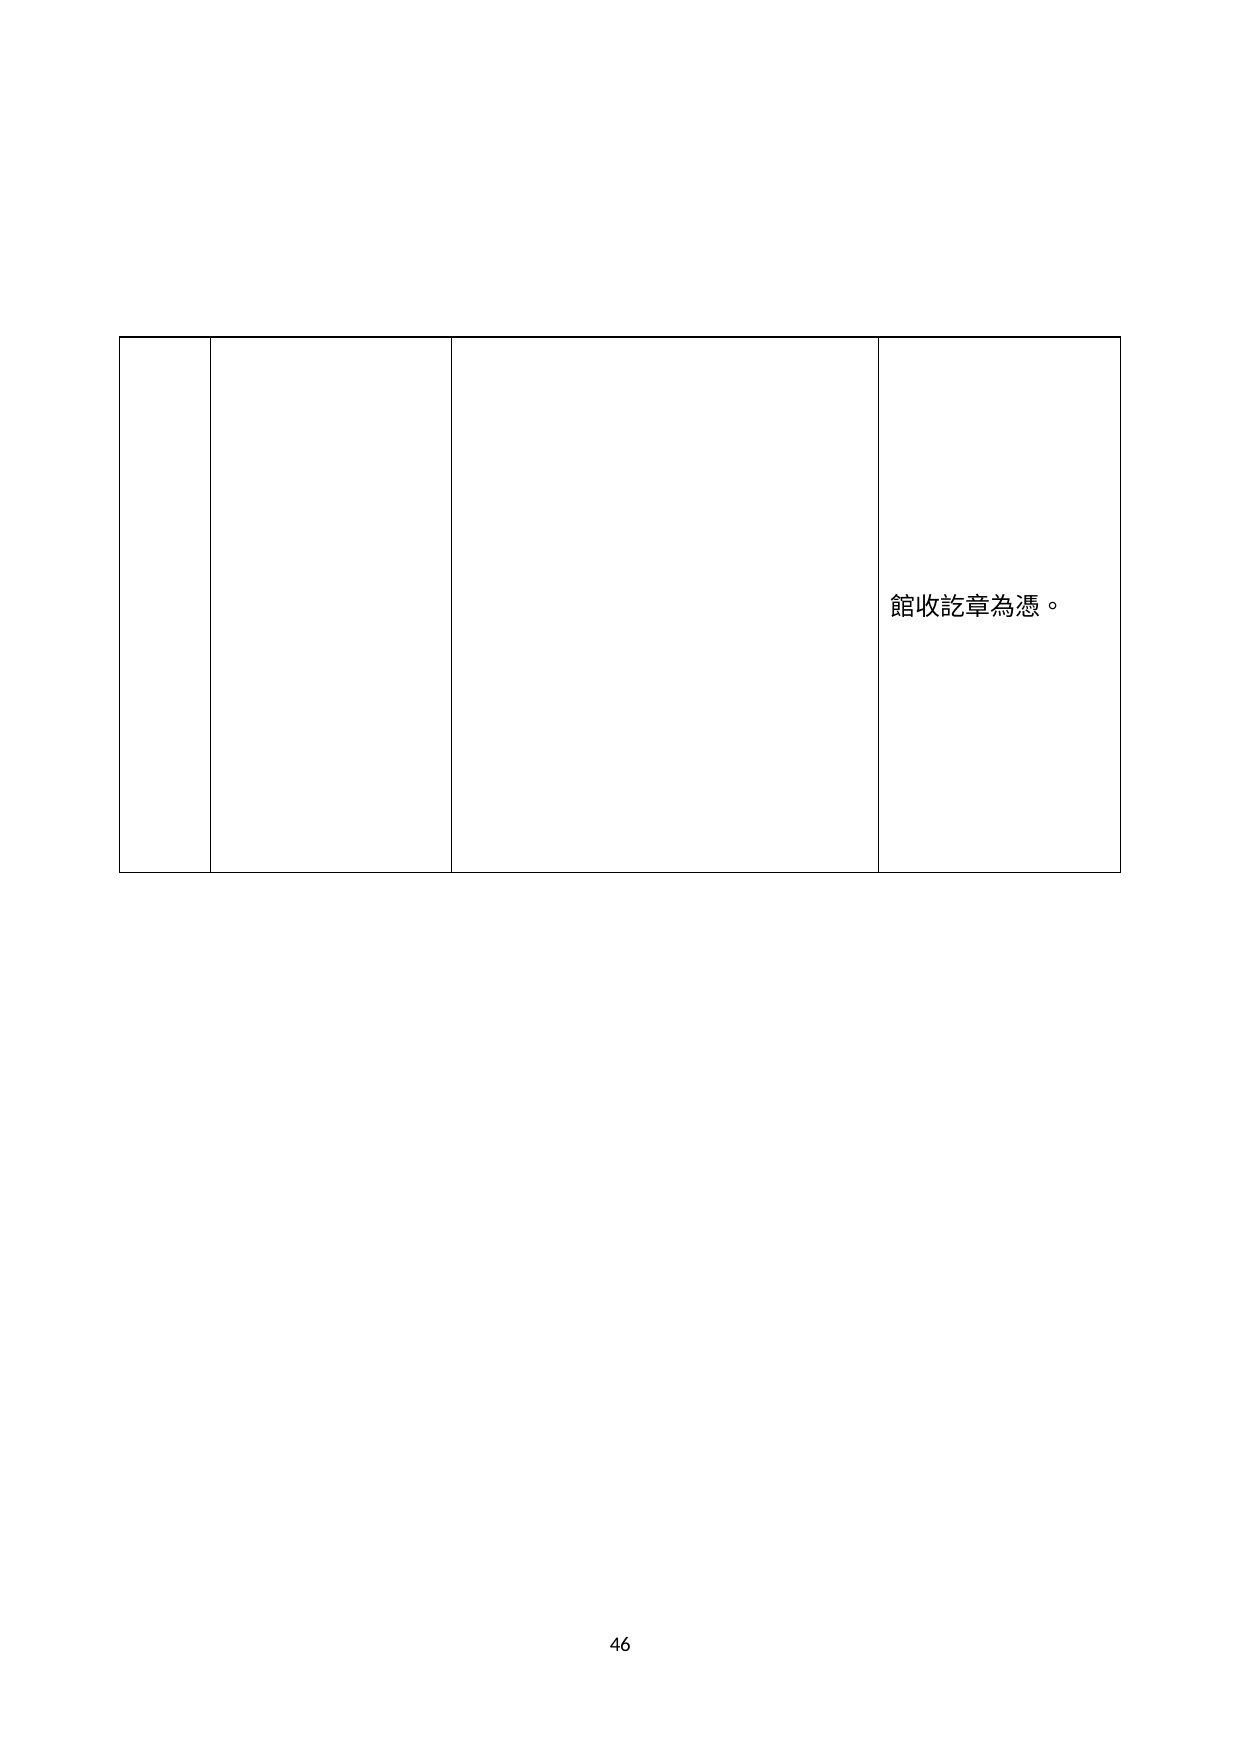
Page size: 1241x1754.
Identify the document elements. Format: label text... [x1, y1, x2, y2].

table_cell [120, 338, 210, 872]
table_cell 館收訖章為憑。 [879, 338, 1120, 872]
table_cell [211, 338, 451, 872]
table_cell [452, 338, 878, 872]
